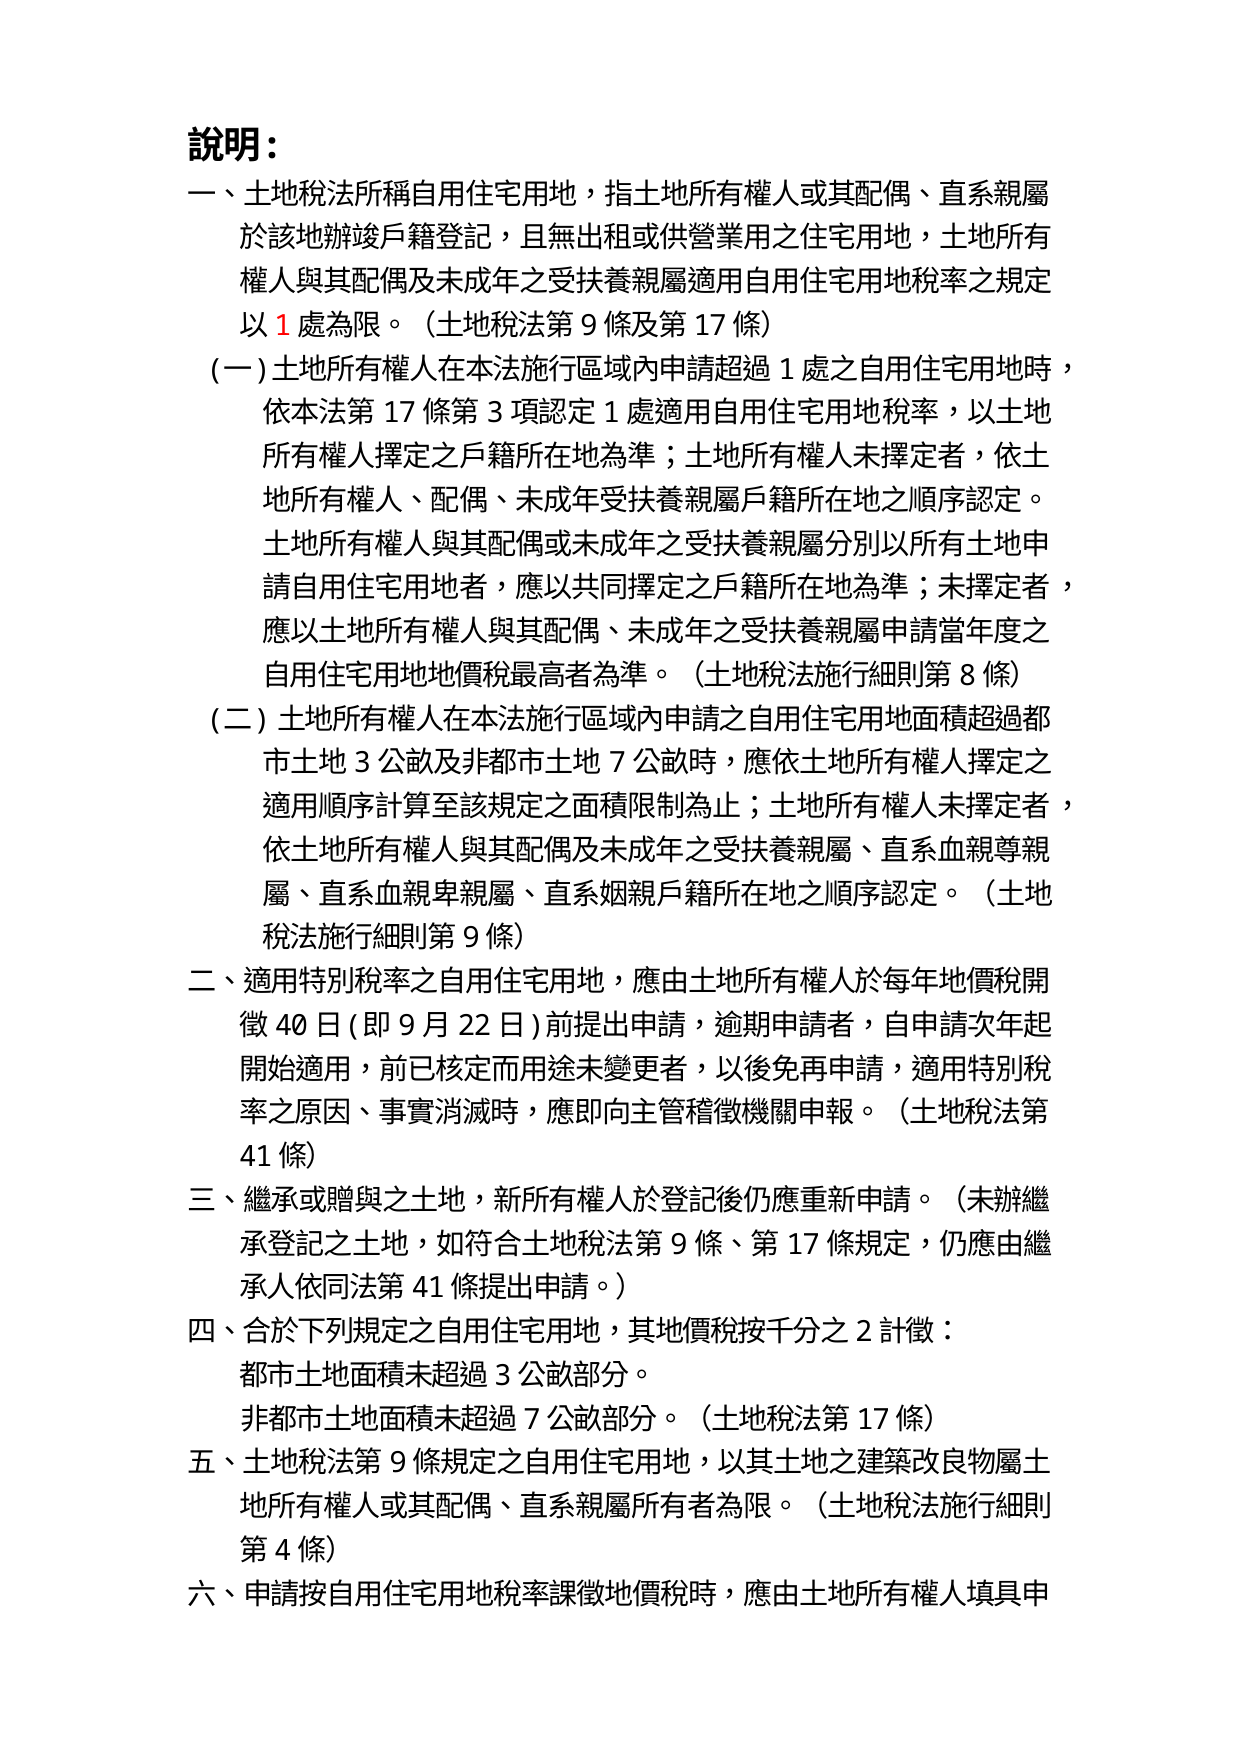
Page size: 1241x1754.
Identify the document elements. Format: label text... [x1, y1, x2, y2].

text 都市土地面積未超過3公畝部分。 [187, 1350, 1008, 1394]
text (一)土地所有權人在本法施行區域內申請超過1處之自用住宅用地時，依本法第17條第3項認定1處適用自用住宅用地稅率，以土地所有權人擇定之戶籍所在地為準；土地所有權人未擇定者，依土地所有權人、配偶、未成年受扶養親屬戶籍所在地之順序認定。土地所有權人與其配偶或未成年之受扶養親屬分別以所有土地申請自用住宅用地者，應以共同擇定之戶籍所在地為準；未擇定者，應以土地所有權人與其配偶、未成年之受扶養親屬申請當年度之自用住宅用地地價稅最高者為準。（土地稅法施行細則第8條） [206, 344, 1053, 694]
text 說明: [187, 114, 1036, 169]
text (二) 土地所有權人在本法施行區域內申請之自用住宅用地面積超過都市土地3公畝及非都市土地7公畝時，應依土地所有權人擇定之適用順序計算至該規定之面積限制為止；土地所有權人未擇定者，依土地所有權人與其配偶及未成年之受扶養親屬、直系血親尊親屬、直系血親卑親屬、直系姻親戶籍所在地之順序認定。（土地稅法施行細則第9條） [206, 694, 1053, 957]
text 非都市土地面積未超過7公畝部分。（土地稅法第17條） [240, 1394, 1008, 1438]
text 六、申請按自用住宅用地稅率課徵地價稅時，應由土地所有權人填具申 [187, 1569, 1053, 1613]
text 二、適用特別稅率之自用住宅用地，應由土地所有權人於每年地價稅開徵40日(即9月22日)前提出申請，逾期申請者，自申請次年起開始適用，前已核定而用途未變更者，以後免再申請，適用特別稅率之原因、事實消滅時，應即向主管稽徵機關申報。（土地稅法第41條） [187, 957, 1053, 1175]
text 五、土地稅法第9條規定之自用住宅用地，以其土地之建築改良物屬土地所有權人或其配偶、直系親屬所有者為限。（土地稅法施行細則第4條） [187, 1438, 1053, 1569]
text 四、合於下列規定之自用住宅用地，其地價稅按千分之2計徵： [187, 1307, 1053, 1350]
text 一、土地稅法所稱自用住宅用地，指土地所有權人或其配偶、直系親屬於該地辦竣戶籍登記，且無出租或供營業用之住宅用地，土地所有權人與其配偶及未成年之受扶養親屬適用自用住宅用地稅率之規定以1處為限。（土地稅法第9條及第17條） [187, 169, 1053, 344]
text 三、繼承或贈與之土地，新所有權人於登記後仍應重新申請。（未辦繼承登記之土地，如符合土地稅法第9條、第17條規定，仍應由繼承人依同法第41條提出申請。） [187, 1175, 1053, 1307]
